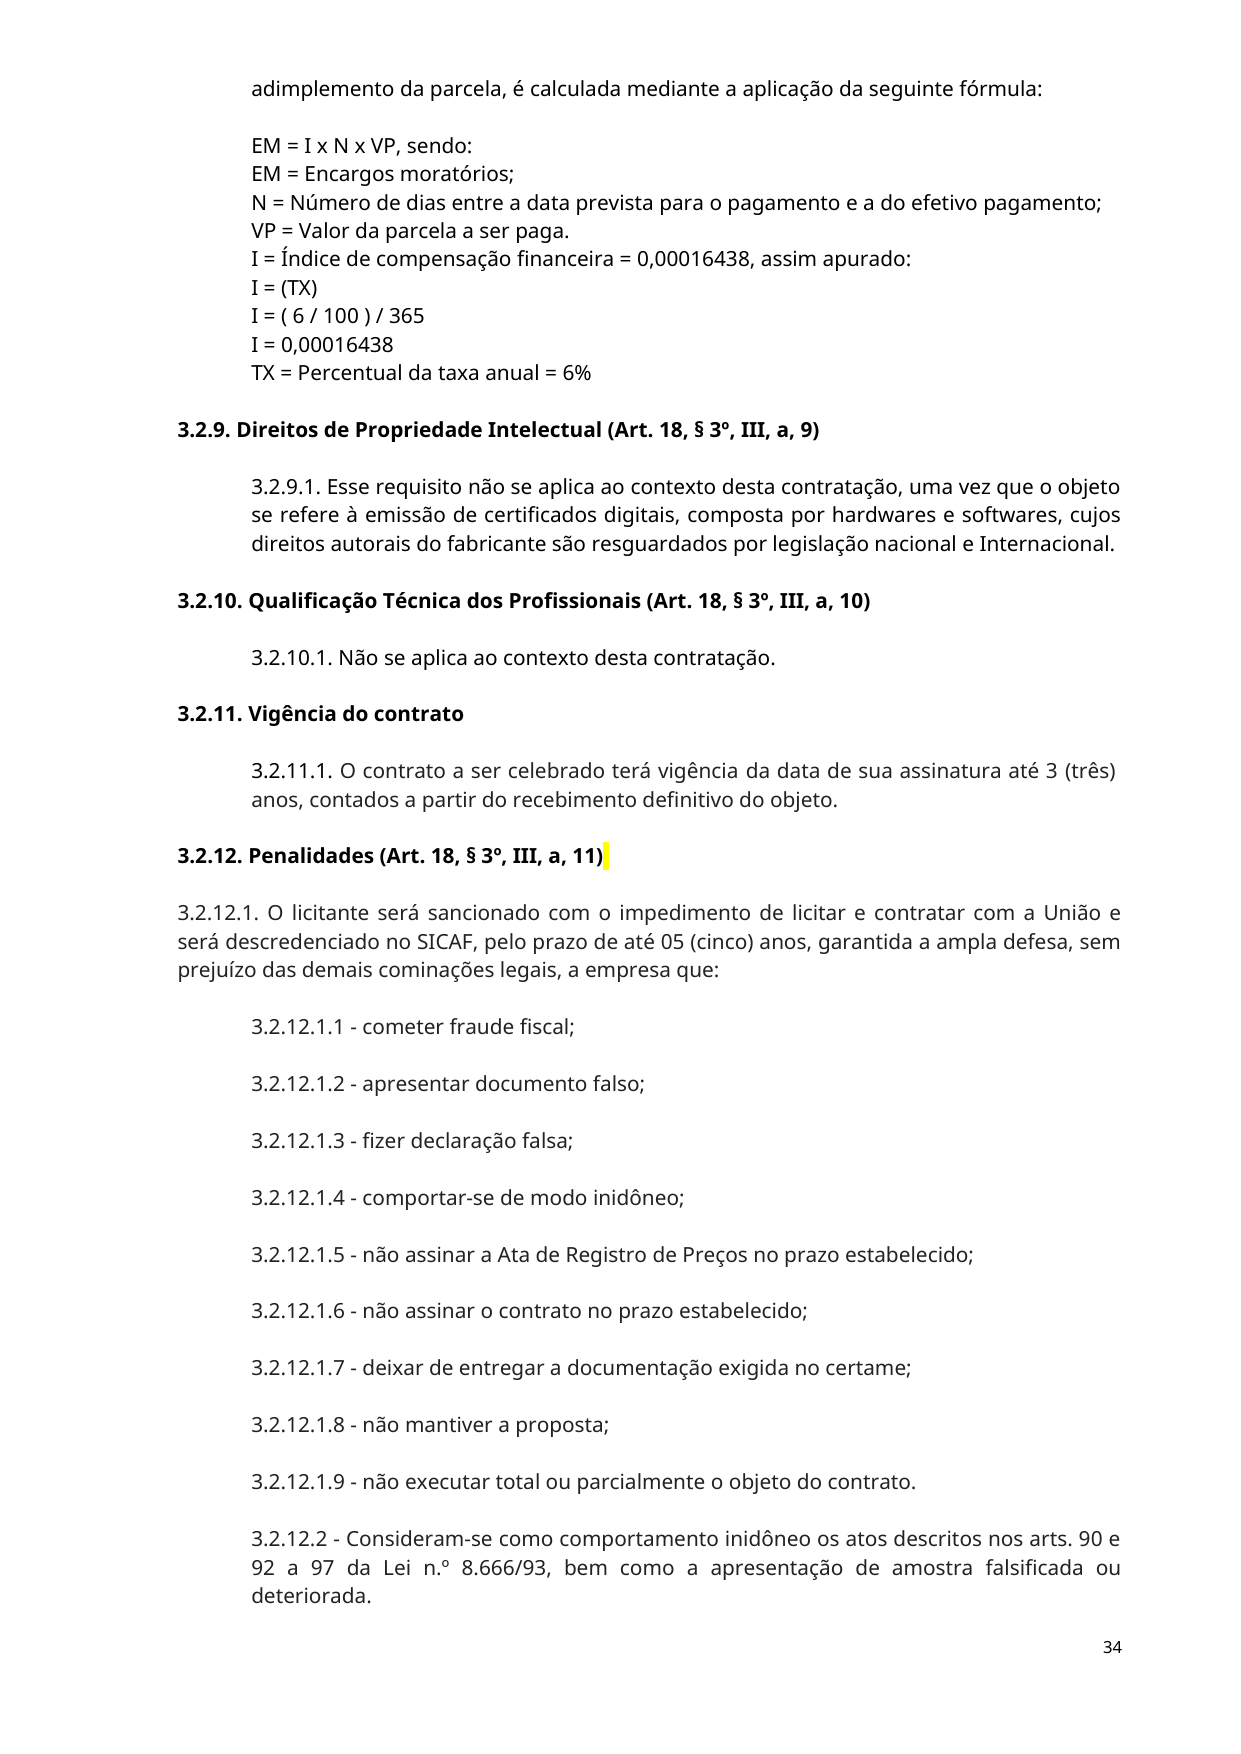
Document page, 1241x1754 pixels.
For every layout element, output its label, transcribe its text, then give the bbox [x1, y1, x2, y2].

text 3.2.12.2 - Consideram-se como comportamento inidôneo os atos descritos nos arts. 90 e 92 a 97 da Lei n.º 8.666/93, bem como a apresentação de amostra falsificada ou deteriorada. [251, 1524, 1122, 1609]
text 3.2.12.1.3 - fizer declaração falsa; [251, 1126, 1122, 1154]
text 3.2.12.1.5 - não assinar a Ata de Registro de Preços no prazo estabelecido; [251, 1240, 1122, 1268]
text 3.2.11.1. O contrato a ser celebrado terá vigência ​da data de sua assinatura até 3 ​(três) ​anos, contados a partir do recebimento definitivo do objeto.​ [251, 756, 1122, 813]
text 3.2.11. Vigência do contrato [177, 699, 1122, 728]
text 3.2.12. Penalidades (Art. 18, § 3º, III, a, 11) [177, 842, 1122, 870]
text 3.2.12.1.4 - comportar-se de modo inidôneo; [251, 1183, 1122, 1211]
text I = Índice de compensação financeira = 0,00016438, assim apurado: [251, 244, 1122, 273]
text 3.2.10.1. Não se aplica ao contexto desta contratação. [251, 643, 1122, 671]
text adimplemento da parcela, é calculada mediante a aplicação da seguinte fórmula: [251, 74, 1122, 102]
text 3.2.12.1.1 - cometer fraude fiscal; [251, 1012, 1122, 1041]
text 3.2.12.1.2 - apresentar documento falso; [251, 1069, 1122, 1098]
text N = Número de dias entre a data prevista para o pagamento e a do efetivo pagamento; [251, 188, 1122, 216]
text 3.2.9. Direitos de Propriedade Intelectual (Art. 18, § 3º, III, a, 9) [177, 415, 1122, 443]
text EM = I x N x VP, sendo: [251, 131, 1122, 159]
text I = (TX) [251, 273, 1122, 301]
text 3.2.9.1. Esse requisito não se aplica ao contexto desta contratação, uma vez que o objeto se refere à emissão de certificados digitais, composta por hardwares e softwares, cujos direitos autorais do fabricante são resguardados por legislação nacional e Internacional. [251, 472, 1122, 557]
text VP = Valor da parcela a ser paga. [251, 216, 1122, 244]
text 3.2.12.1. O licitante será sancionado com o impedimento de licitar e contratar com a União e será descredenciado no SICAF, pelo prazo de até 05 (cinco) anos, garantida a ampla defesa, sem prejuízo das demais cominações legais, a empresa que: [177, 898, 1122, 984]
text EM = Encargos moratórios; [251, 159, 1122, 188]
text I = ( 6 / 100 ) / 365 [251, 301, 1122, 330]
text 3.2.12.1.7 - deixar de entregar a documentação exigida no certame; [251, 1353, 1122, 1382]
text TX = Percentual da taxa anual = 6% [251, 358, 1122, 387]
text 3.2.10. Qualificação Técnica dos Profissionais (Art. 18, § 3º, III, a, 10) [177, 586, 1122, 614]
text 3.2.12.1.6 - não assinar o contrato no prazo estabelecido; [251, 1297, 1122, 1325]
text 3.2.12.1.9 - não executar total ou parcialmente o objeto do contrato. [251, 1467, 1122, 1496]
text I = 0,00016438 [251, 330, 1122, 358]
text 3.2.12.1.8 - não mantiver a proposta; [251, 1410, 1122, 1439]
